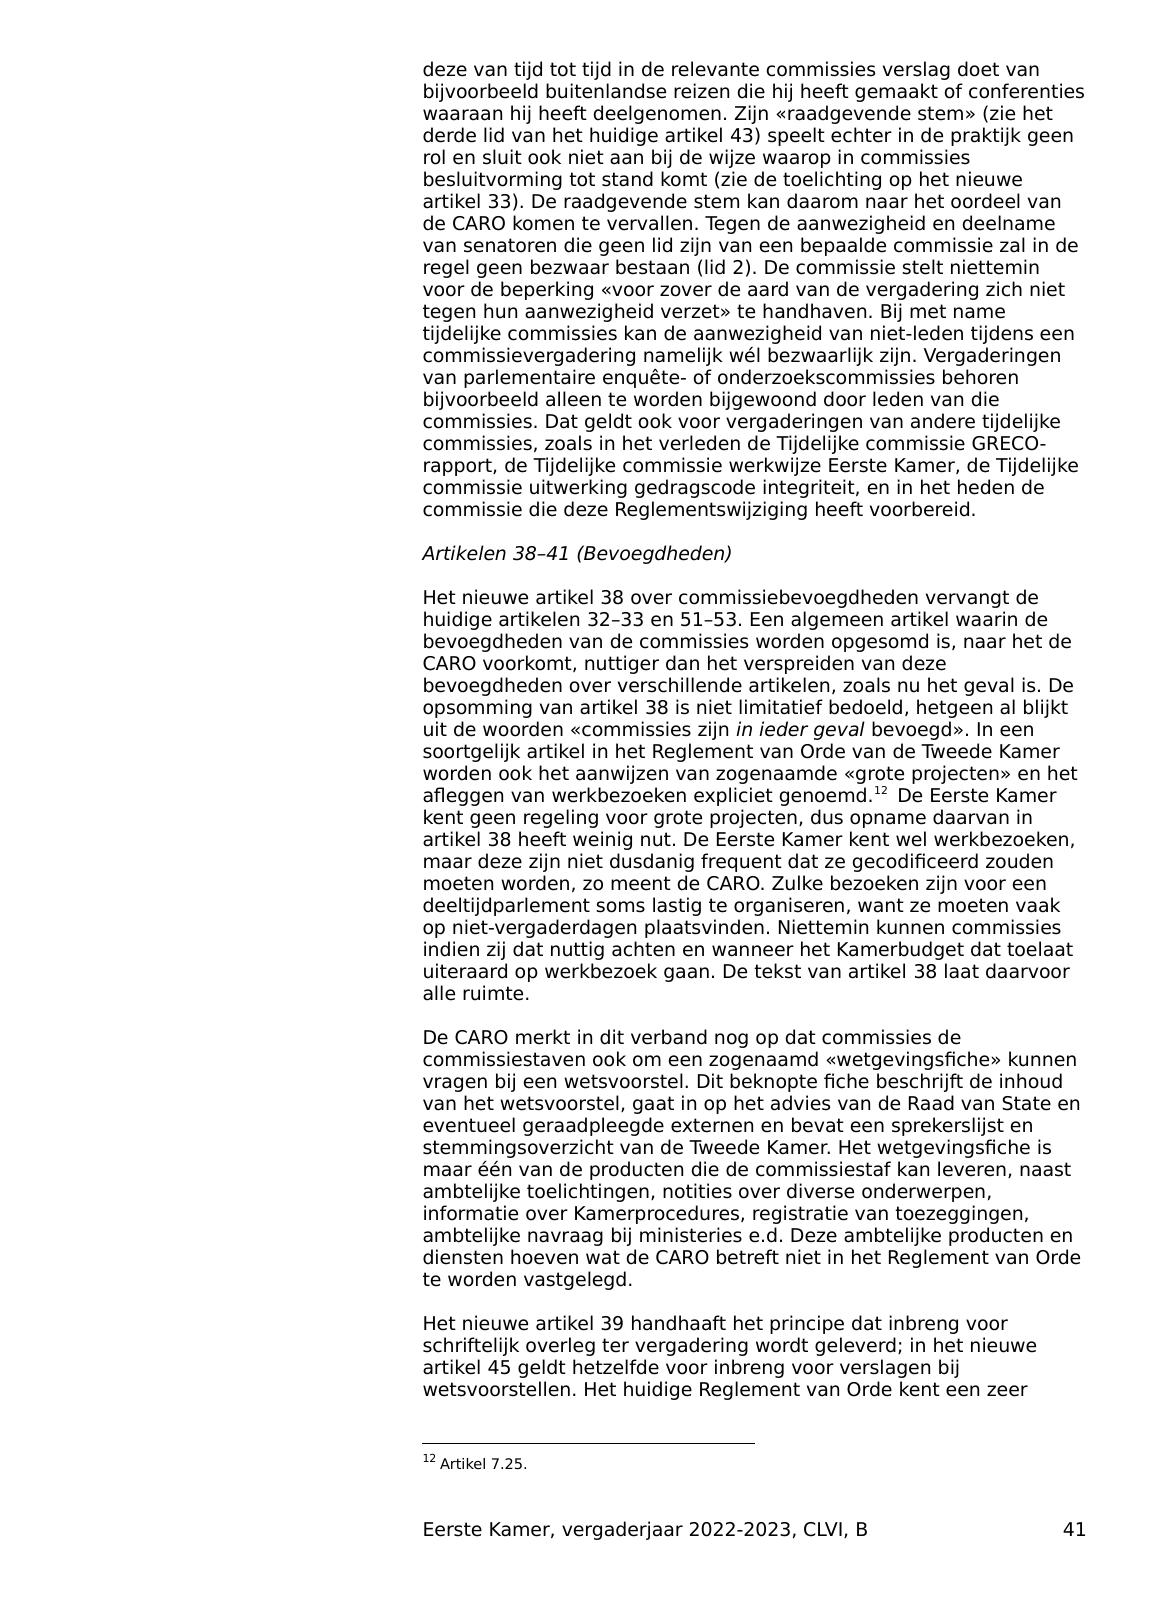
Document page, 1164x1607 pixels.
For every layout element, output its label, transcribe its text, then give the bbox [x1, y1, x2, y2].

text Het nieuwe artikel 39 handhaaft het principe dat inbreng voor schriftelijk overleg ter vergadering wordt geleverd; in het nieuwe artikel 45 geldt hetzelfde voor inbreng voor verslagen bij wetsvoorstellen. Het huidige Reglement van Orde kent een zeer [422, 1313, 1087, 1401]
text Artikel 7.25. [422, 1452, 1087, 1474]
subtitle Artikelen 38–41 (Bevoegdheden) [422, 543, 1087, 565]
text Het nieuwe artikel 38 over commissiebevoegdheden vervangt de huidige artikelen 32–33 en 51–53. Een algemeen artikel waarin de bevoegdheden van de commissies worden opgesomd is, naar het de CARO voorkomt, nuttiger dan het verspreiden van deze bevoegdheden over verschillende artikelen, zoals nu het geval is. De opsomming van artikel 38 is niet limitatief bedoeld, hetgeen al blijkt uit de woorden «commissies zijn in ieder geval bevoegd». In een soortgelijk artikel in het Reglement van Orde van de Tweede Kamer worden ook het aanwijzen van zogenaamde «grote projecten» en het afleggen van werkbezoeken expliciet genoemd. De Eerste Kamer kent geen regeling voor grote projecten, dus opname daarvan in artikel 38 heeft weinig nut. De Eerste Kamer kent wel werkbezoeken, maar deze zijn niet dusdanig frequent dat ze gecodificeerd zouden moeten worden, zo meent de CARO. Zulke bezoeken zijn voor een deeltijdparlement soms lastig te organiseren, want ze moeten vaak op niet-vergaderdagen plaatsvinden. Niettemin kunnen commissies indien zij dat nuttig achten en wanneer het Kamerbudget dat toelaat uiteraard op werkbezoek gaan. De tekst van artikel 38 laat daarvoor alle ruimte. [422, 587, 1087, 1004]
text deze van tijd tot tijd in de relevante commissies verslag doet van bijvoorbeeld buitenlandse reizen die hij heeft gemaakt of conferenties waaraan hij heeft deelgenomen. Zijn «raadgevende stem» (zie het derde lid van het huidige artikel 43) speelt echter in de praktijk geen rol en sluit ook niet aan bij de wijze waarop in commissies besluitvorming tot stand komt (zie de toelichting op het nieuwe artikel 33). De raadgevende stem kan daarom naar het oordeel van de CARO komen te vervallen. Tegen de aanwezigheid en deelname van senatoren die geen lid zijn van een bepaalde commissie zal in de regel geen bezwaar bestaan (lid 2). De commissie stelt niettemin voor de beperking «voor zover de aard van de vergadering zich niet tegen hun aanwezigheid verzet» te handhaven. Bij met name tijdelijke commissies kan de aanwezigheid van niet-leden tijdens een commissievergadering namelijk wél bezwaarlijk zijn. Vergaderingen van parlementaire enquête- of onderzoekscommissies behoren bijvoorbeeld alleen te worden bijgewoond door leden van die commissies. Dat geldt ook voor vergaderingen van andere tijdelijke commissies, zoals in het verleden de Tijdelijke commissie GRECO-rapport, de Tijdelijke commissie werkwijze Eerste Kamer, de Tijdelijke commissie uitwerking gedragscode integriteit, en in het heden de commissie die deze Reglementswijziging heeft voorbereid. [422, 59, 1087, 521]
text De CARO merkt in dit verband nog op dat commissies de commissiestaven ook om een zogenaamd «wetgevingsfiche» kunnen vragen bij een wetsvoorstel. Dit beknopte fiche beschrijft de inhoud van het wetsvoorstel, gaat in op het advies van de Raad van State en eventueel geraadpleegde externen en bevat een sprekerslijst en stemmingsoverzicht van de Tweede Kamer. Het wetgevingsfiche is maar één van de producten die de commissiestaf kan leveren, naast ambtelijke toelichtingen, notities over diverse onderwerpen, informatie over Kamerprocedures, registratie van toezeggingen, ambtelijke navraag bij ministeries e.d. Deze ambtelijke producten en diensten hoeven wat de CARO betreft niet in het Reglement van Orde te worden vastgelegd. [422, 1027, 1087, 1291]
